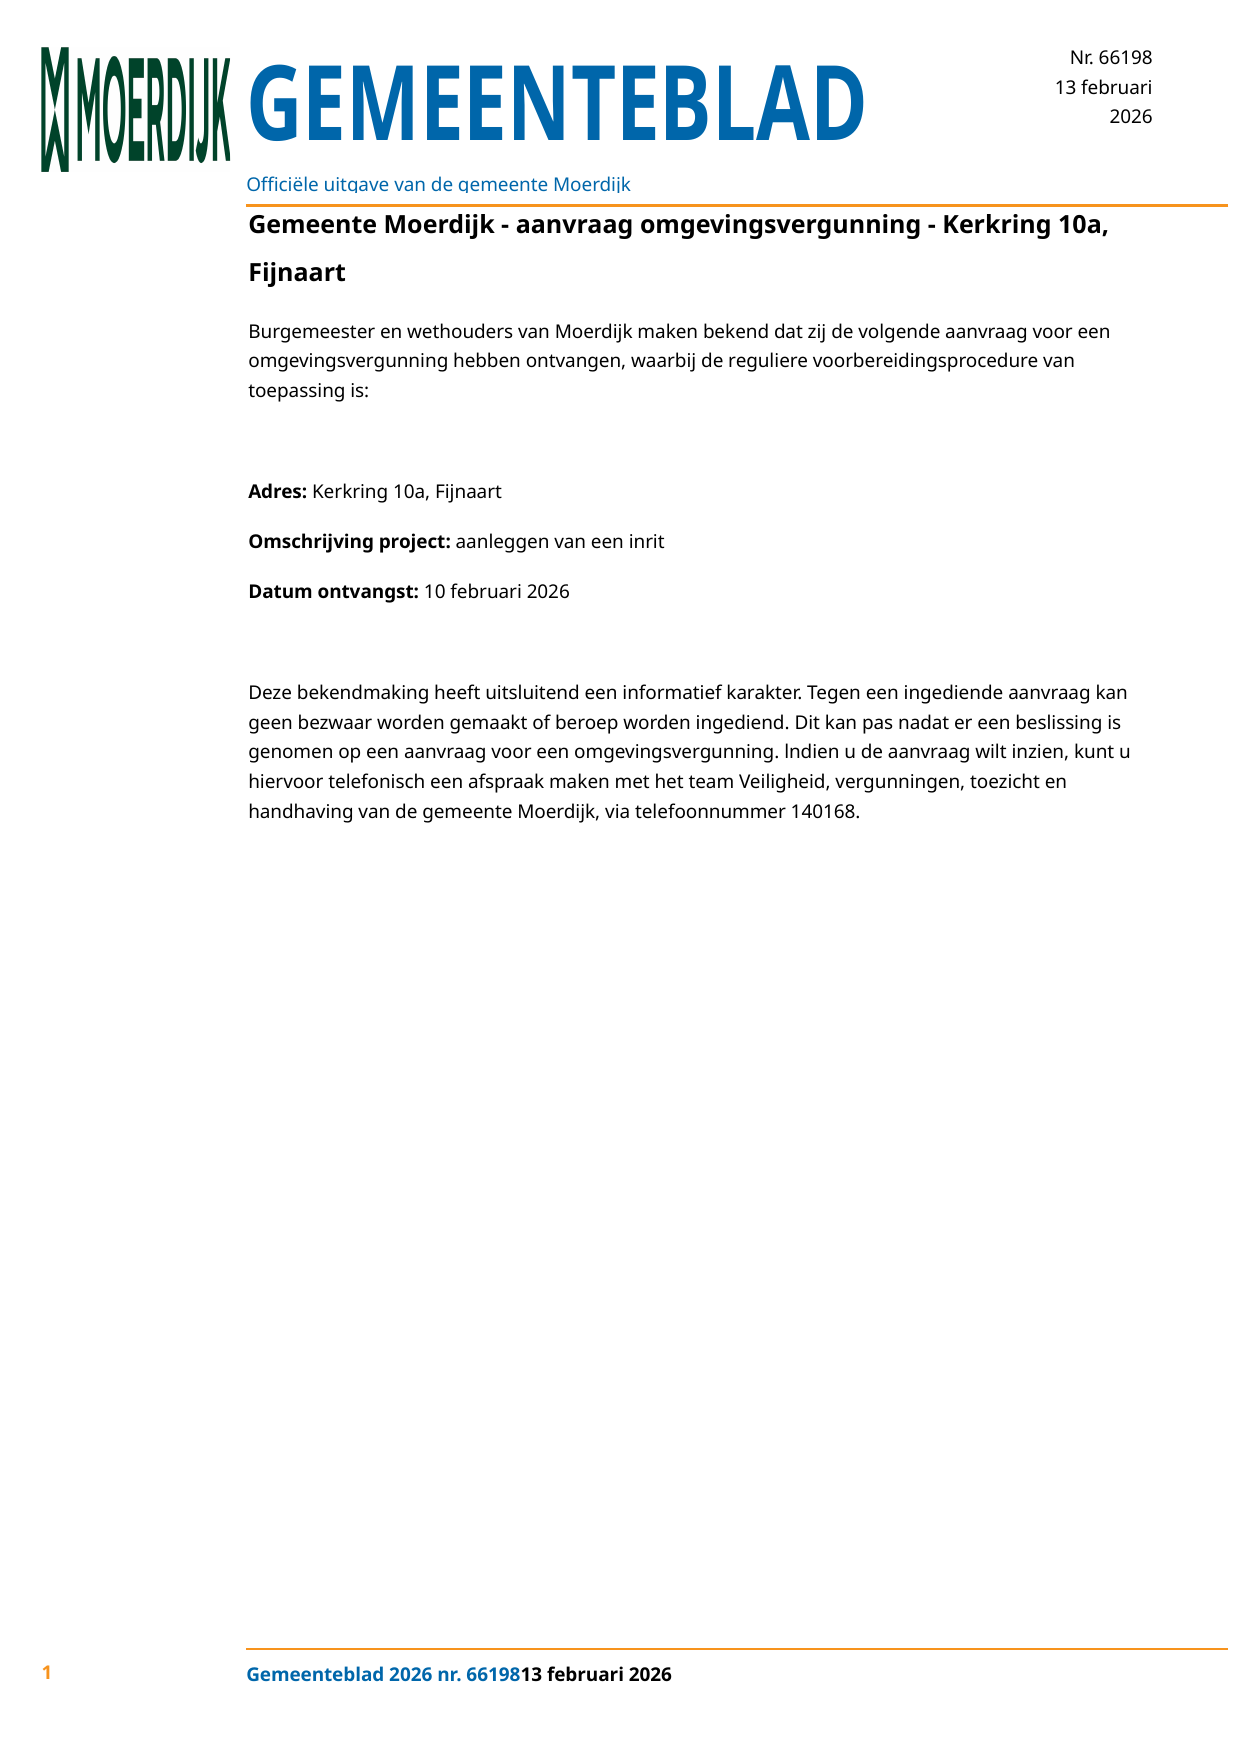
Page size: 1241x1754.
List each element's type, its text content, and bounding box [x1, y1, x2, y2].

text Omschrijving project: aanleggen van een inrit [248, 528, 1152, 554]
picture [41, 47, 231, 172]
text Burgemeester en wethouders van Moerdijk maken bekend dat zij de volgende aanvraag voor een omgevingsvergunning hebben ontvangen, waarbij de reguliere voorbereidingsprocedure van toepassing is: [248, 318, 1152, 403]
text Datum ontvangst: 10 februari 2026 [248, 579, 1152, 604]
text Gemeente Moerdijk - aanvraag omgevingsvergunning - Kerkring 10a, Fijnaart [248, 207, 1152, 288]
text Adres: Kerkring 10a, Fijnaart [248, 478, 1152, 504]
text Deze bekendmaking heeft uitsluitend een informatief karakter. Tegen een ingediende aanvraag kan geen bezwaar worden gemaakt of beroep worden ingediend. Dit kan pas nadat er een beslissing is genomen op een aanvraag voor een omgevingsvergunning. lndien u de aanvraag wilt inzien, kunt u hiervoor telefonisch een afspraak maken met het team Veiligheid, vergunningen, toezicht en handhaving van de gemeente Moerdijk, via telefoonnummer 140168. [248, 679, 1152, 824]
